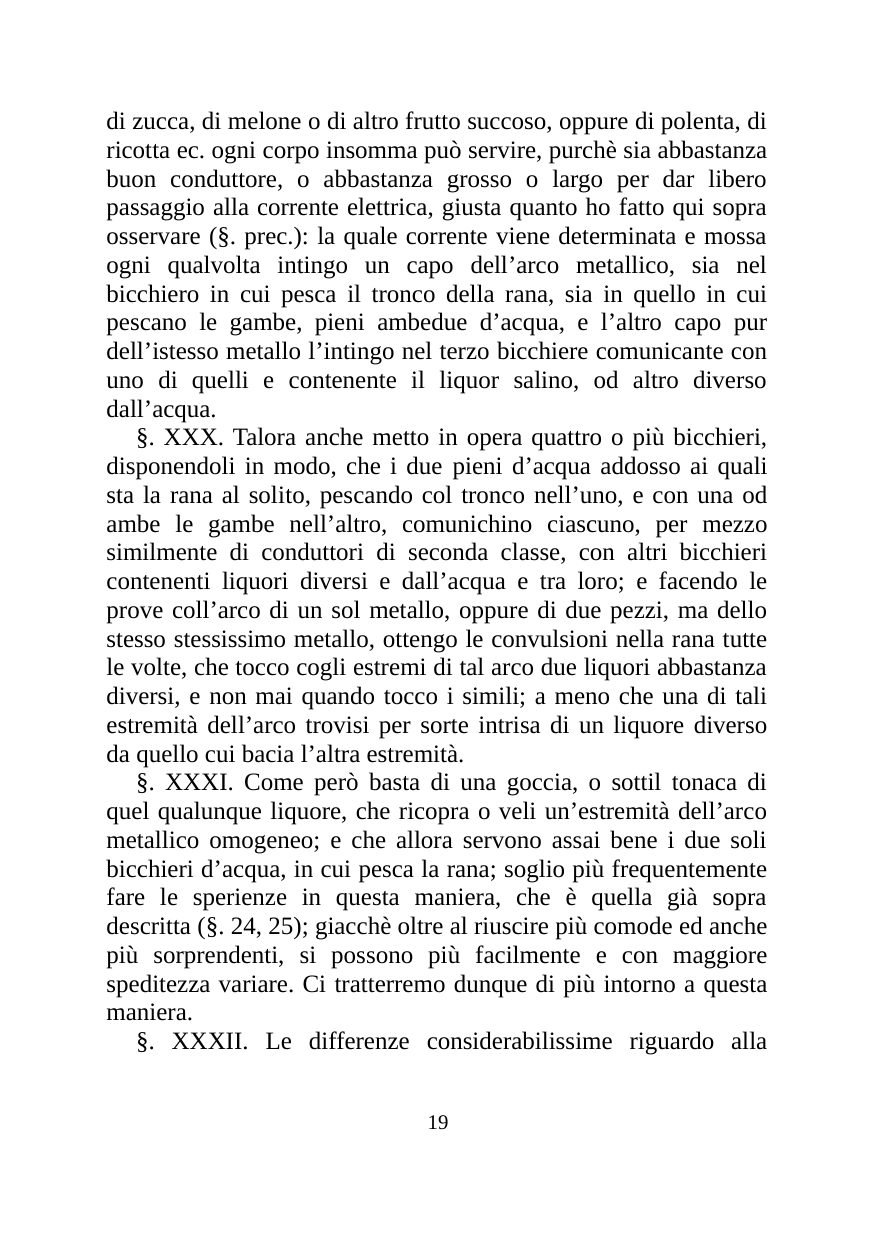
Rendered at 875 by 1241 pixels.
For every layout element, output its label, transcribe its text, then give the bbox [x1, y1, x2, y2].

text di zucca, di melone o di altro frutto succoso, oppure di polenta, di ricotta ec. ogni corpo insomma può servire, purchè sia abbastanza buon conduttore, o abbastanza grosso o largo per dar libero passaggio alla corrente elettrica, giusta quanto ho fatto qui sopra osservare (§. prec.): la quale corrente viene determinata e mossa ogni qualvolta intingo un capo dell’arco metallico, sia nel bicchiero in cui pesca il tronco della rana, sia in quello in cui pescano le gambe, pieni ambedue d’acqua, e l’altro capo pur dell’istesso metallo l’intingo nel terzo bicchiere comunicante con uno di quelli e contenente il liquor salino, od altro diverso dall’acqua. [106, 106, 768, 422]
text §. XXXII. Le differenze considerabilissime riguardo alla [106, 1026, 768, 1055]
text §. XXXI. Come però basta di una goccia, o sottil tonaca di quel qualunque liquore, che ricopra o veli un’estremità dell’arco metallico omogeneo; e che allora servono assai bene i due soli bicchieri d’acqua, in cui pesca la rana; soglio più frequentemente fare le sperienze in questa maniera, che è quella già sopra descritta (§. 24, 25); giacchè oltre al riuscire più comode ed anche più sorprendenti, si possono più facilmente e con maggiore speditezza variare. Ci tratterremo dunque di più intorno a questa maniera. [106, 767, 768, 1026]
text §. XXX. Talora anche metto in opera quattro o più bicchieri, disponendoli in modo, che i due pieni d’acqua addosso ai quali sta la rana al solito, pescando col tronco nell’uno, e con una od ambe le gambe nell’altro, comunichino ciascuno, per mezzo similmente di conduttori di seconda classe, con altri bicchieri contenenti liquori diversi e dall’acqua e tra loro; e facendo le prove coll’arco di un sol metallo, oppure di due pezzi, ma dello stesso stessissimo metallo, ottengo le convulsioni nella rana tutte le volte, che tocco cogli estremi di tal arco due liquori abbastanza diversi, e non mai quando tocco i simili; a meno che una di tali estremità dell’arco trovisi per sorte intrisa di un liquore diverso da quello cui bacia l’altra estremità. [106, 422, 768, 767]
